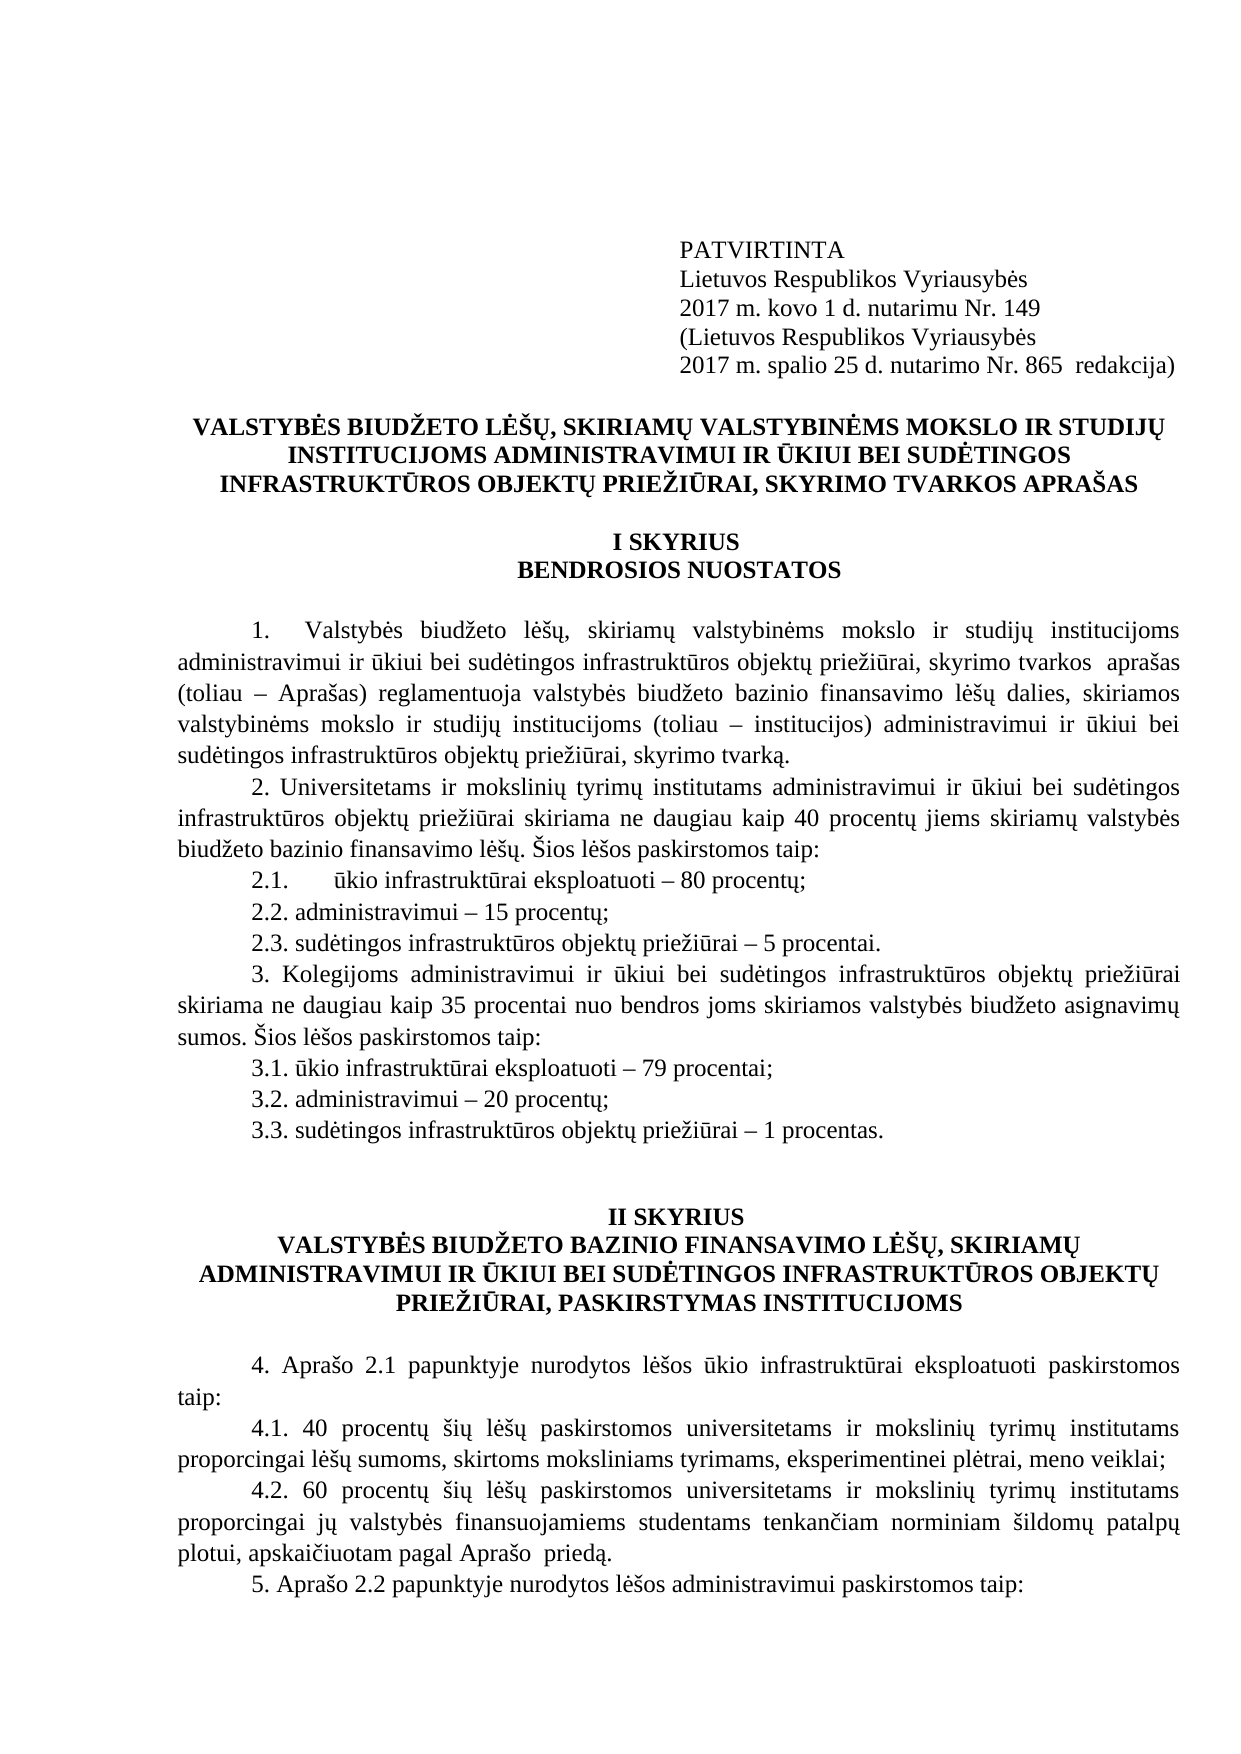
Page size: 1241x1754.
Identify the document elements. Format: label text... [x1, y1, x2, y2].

text 5. Aprašo 2.2 papunktyje nurodytos lėšos administravimui paskirstomos taip: [177, 1567, 1181, 1598]
text 4. Aprašo 2.1 papunktyje nurodytos lėšos ūkio infrastruktūrai eksploatuoti paskirstomos taip: [177, 1348, 1181, 1410]
text 3.2. administravimui – 20 procentų; [177, 1082, 1181, 1113]
text II SKYRIUS [177, 1202, 1181, 1230]
text 4.2. 60 procentų šių lėšų paskirstomos universitetams ir mokslinių tyrimų institutams proporcingai jų valstybės finansuojamiems studentams tenkančiam norminiam šildomų patalpų plotui, apskaičiuotam pagal Aprašo priedą. [177, 1473, 1181, 1567]
text 3.1. ūkio infrastruktūrai eksploatuoti – 79 procentai; [177, 1050, 1181, 1082]
text (Lietuvos Respublikos Vyriausybės [679, 322, 1181, 350]
text 2.3. sudėtingos infrastruktūros objektų priežiūrai – 5 procentai. [177, 925, 1181, 957]
text PATVIRTINTA Lietuvos Respublikos Vyriausybės 2017 m. kovo 1 d. nutarimu Nr. 149 [679, 235, 1181, 322]
text valstybės biudžeto lėšų, skiriamų VALSTYBINĖMS MOKSLO IR STUDIJŲ INSTITUCIJOMS administravimui ir ūkiui BEI SUDĖTINGOS INFRASTRUKTŪROS OBJEKTŲ PRIEŽIŪRAI, SKYRIMO tvarkos aprašas [177, 412, 1181, 498]
text 2.2. administravimui – 15 procentų; [177, 894, 1181, 925]
text 2.1. ūkio infrastruktūrai eksploatuoti – 80 procentų; [177, 863, 1181, 894]
text Valstybės biudžeto bazinio finansavimo LĖŠų, skiriamų administravimui ir ūkiui bei sudėtingos infrastruktūros objektų priežiūrai, paskirstymas INSTITUCIJOMS [177, 1230, 1181, 1317]
text 4.1. 40 procentų šių lėšų paskirstomos universitetams ir mokslinių tyrimų institutams proporcingai lėšų sumoms, skirtoms moksliniams tyrimams, eksperimentinei plėtrai, meno veiklai; [177, 1410, 1181, 1473]
text 1. Valstybės biudžeto lėšų, skiriamų valstybinėms mokslo ir studijų institucijoms administravimui ir ūkiui bei sudėtingos infrastruktūros objektų priežiūrai, skyrimo tvarkos aprašas (toliau – Aprašas) reglamentuoja valstybės biudžeto bazinio finansavimo lėšų dalies, skiriamos valstybinėms mokslo ir studijų institucijoms (toliau – institucijos) administravimui ir ūkiui bei sudėtingos infrastruktūros objektų priežiūrai, skyrimo tvarką. [177, 613, 1181, 769]
text 2017 m. spalio 25 d. nutarimo Nr. 865 redakcija) [679, 350, 1181, 379]
text I SKYRIUS [177, 527, 1181, 555]
text 3.3. sudėtingos infrastruktūros objektų priežiūrai – 1 procentas. [177, 1113, 1181, 1144]
text 3. Kolegijoms administravimui ir ūkiui bei sudėtingos infrastruktūros objektų priežiūrai skiriama ne daugiau kaip 35 procentai nuo bendros joms skiriamos valstybės biudžeto asignavimų sumos. Šios lėšos paskirstomos taip: [177, 957, 1181, 1050]
text 2. Universitetams ir mokslinių tyrimų institutams administravimui ir ūkiui bei sudėtingos infrastruktūros objektų priežiūrai skiriama ne daugiau kaip 40 procentų jiems skiriamų valstybės biudžeto bazinio finansavimo lėšų. Šios lėšos paskirstomos taip: [177, 769, 1181, 863]
text BENDROSIOS NUOSTATOS [177, 555, 1181, 584]
